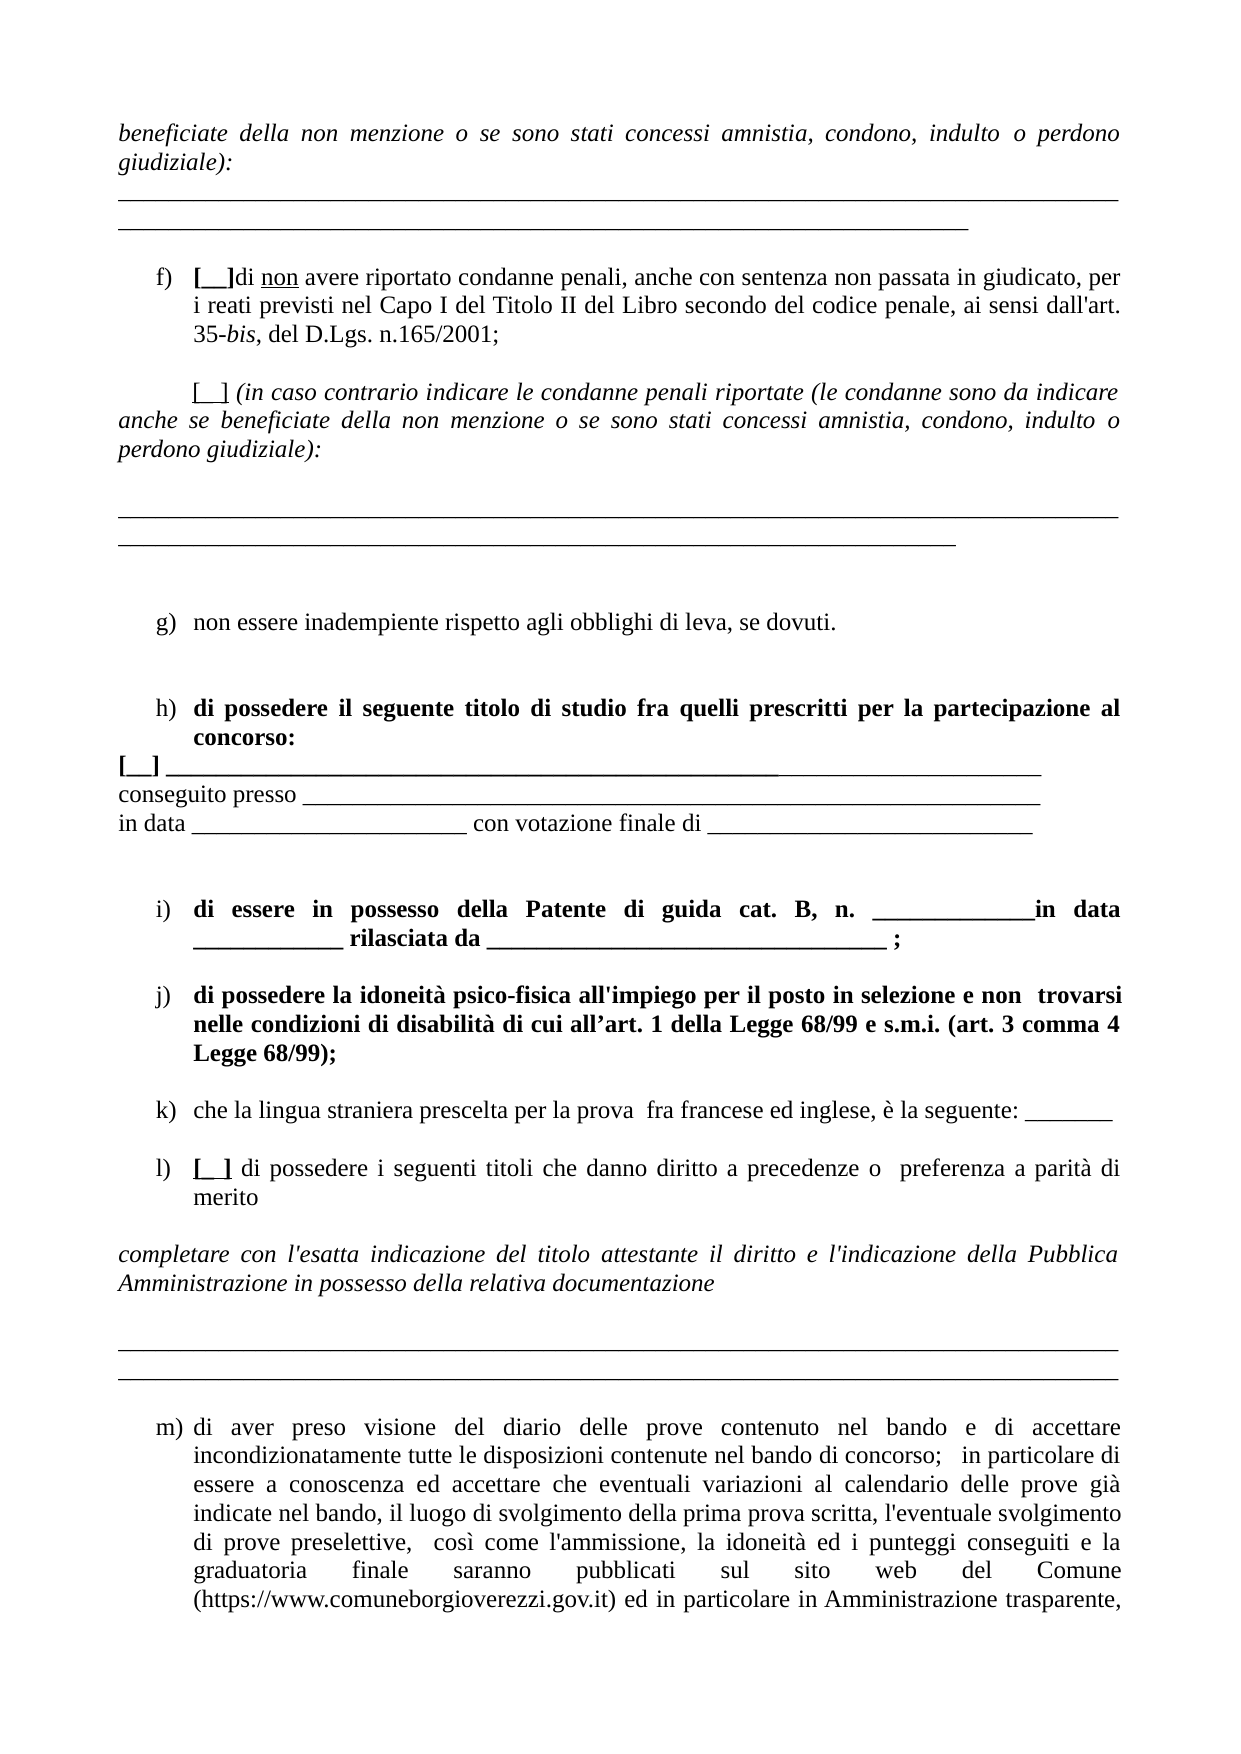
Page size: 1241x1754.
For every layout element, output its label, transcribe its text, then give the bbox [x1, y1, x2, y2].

text conseguito presso ___________________________________________________________ [118, 779, 1122, 808]
list di possedere il seguente titolo di studio fra quelli prescritti per la partecipazione al concorso: [156, 693, 1122, 751]
list [__]di non avere riportato condanne penali, anche con sentenza non passata in giudicato, per i reati previsti nel Capo I del Titolo II del Libro secondo del codice penale, ai sensi dall'art. 35-bis, del D.Lgs. n.165/2001; [156, 262, 1122, 348]
text [__] ______________________________________________________________________ [118, 751, 1122, 779]
list [_ ] di possedere i seguenti titoli che danno diritto a precedenze o preferenza a parità di merito [156, 1153, 1122, 1211]
text ________________________________________________________________________________ [118, 1326, 1122, 1354]
list che la lingua straniera prescelta per la prova fra francese ed inglese, è la seguente: _______ [156, 1096, 1122, 1124]
list di aver preso visione del diario delle prove contenuto nel bando e di accettare incondizionatamente tutte le disposizioni contenute nel bando di concorso; in particolare di essere a conoscenza ed accettare che eventuali variazioni al calendario delle prove già indicate nel bando, il luogo di svolgimento della prima prova scritta, l'eventuale svolgimento di prove preselettive, così come l'ammissione, la idoneità ed i punteggi conseguiti e la graduatoria finale saranno pubblicati sul sito web del Comune (https://www.comuneborgioverezzi.gov.it) ed in particolare in Amministrazione trasparente, [156, 1412, 1122, 1613]
list di possedere la idoneità psico-fisica all'impiego per il posto in selezione e non trovarsi nelle condizioni di disabilità di cui all’art. 1 della Legge 68/99 e s.m.i. (art. 3 comma 4 Legge 68/99); [156, 981, 1122, 1067]
list non essere inadempiente rispetto agli obblighi di leva, se dovuti. [156, 607, 1122, 636]
text beneficiate della non menzione o se sono stati concessi amnistia, condono, indulto o perdono giudiziale): [118, 118, 1122, 176]
text ________________________________________________________________________________ [118, 1354, 1122, 1383]
text ___________________________________________________________________________________________________________________________________________________ [118, 492, 1122, 549]
text [_ ] (in caso contrario indicare le condanne penali riportate (le condanne sono da indicare anche se beneficiate della non menzione o se sono stati concessi amnistia, condono, indulto o perdono giudiziale): [118, 377, 1122, 463]
list di essere in possesso della Patente di guida cat. B, n. _____________in data ____________ rilasciata da ________________________________ ; [156, 894, 1122, 952]
text ____________________________________________________________________________________________________________________________________________________ [118, 176, 1122, 233]
text in data ______________________ con votazione finale di __________________________ [118, 808, 1122, 837]
text completare con l'esatta indicazione del titolo attestante il diritto e l'indicazione della Pubblica Amministrazione in possesso della relativa documentazione [118, 1239, 1122, 1297]
